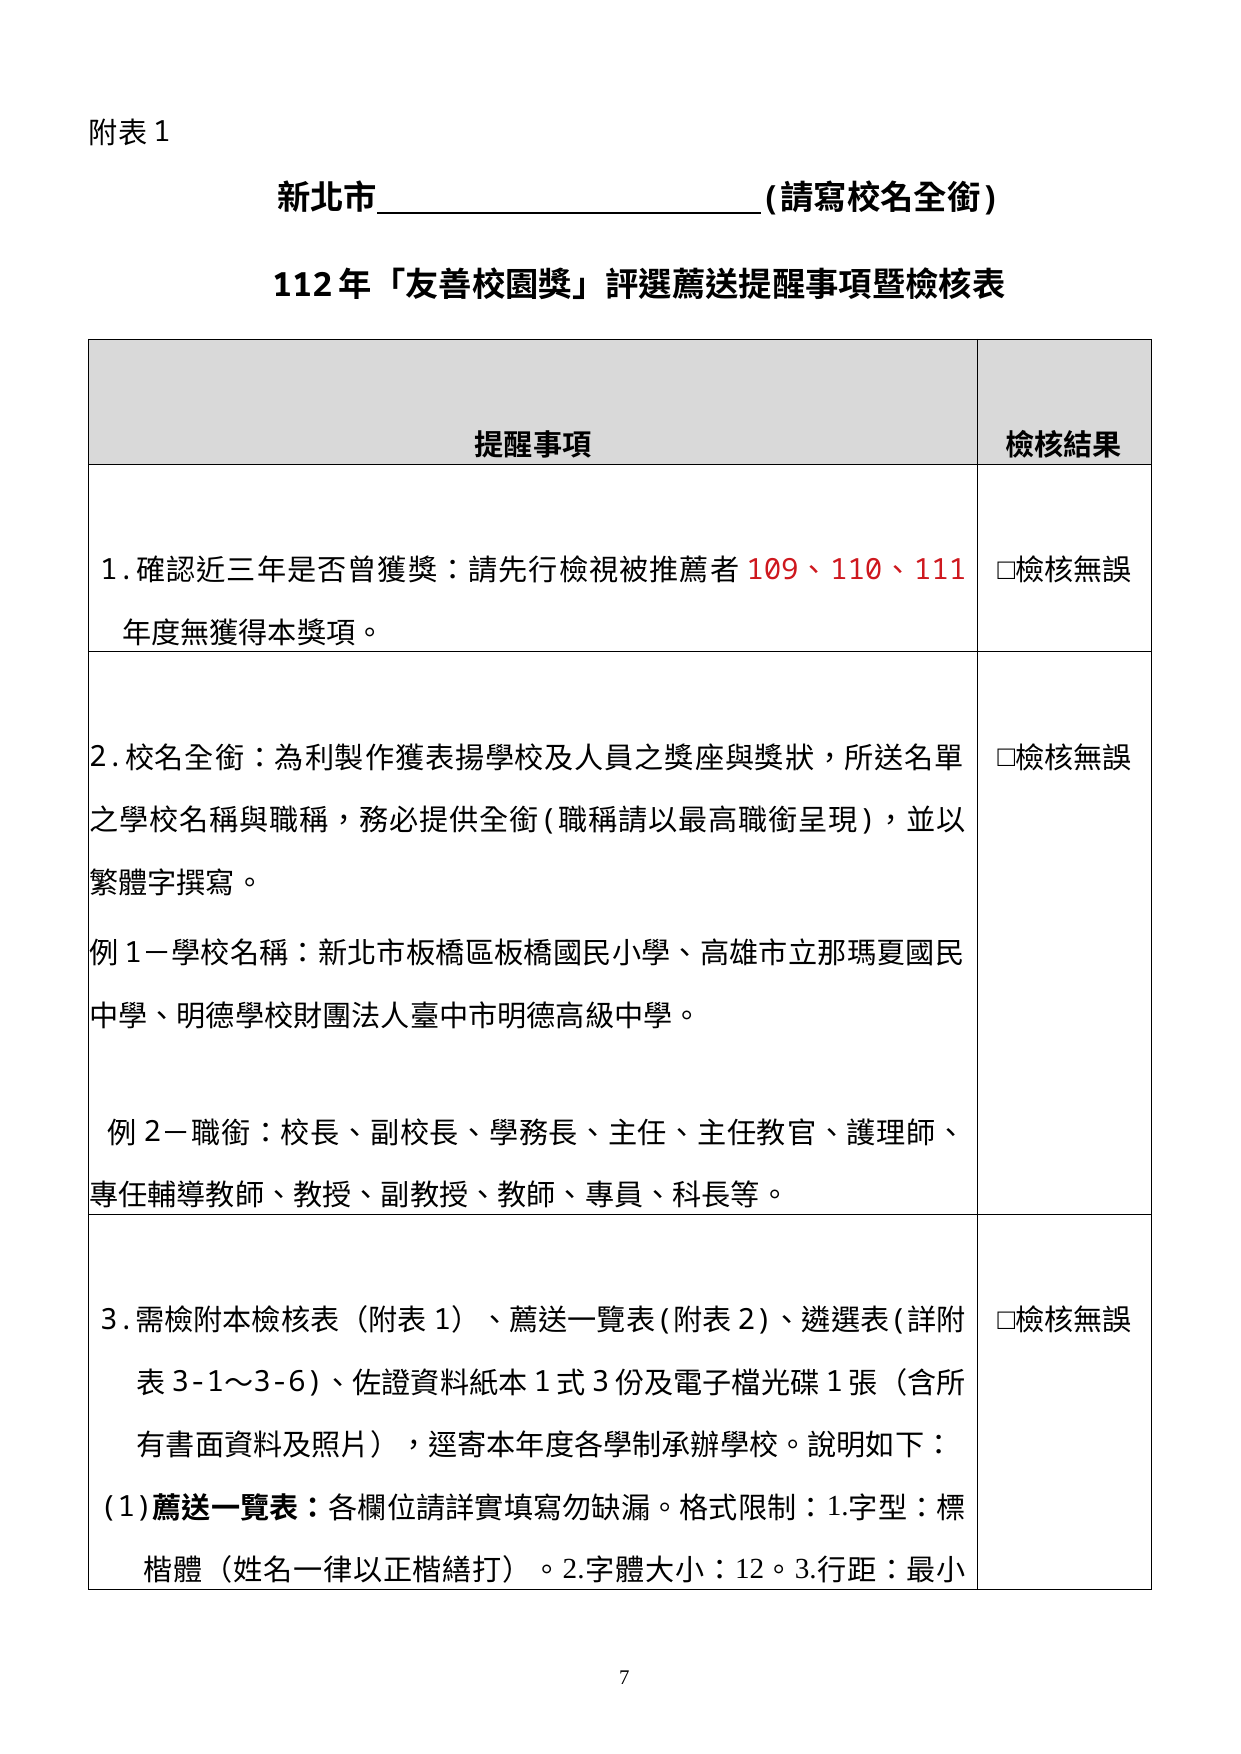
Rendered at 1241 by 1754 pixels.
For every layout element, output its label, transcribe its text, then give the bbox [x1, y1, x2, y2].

table_cell □檢核無誤 [978, 1215, 1151, 1589]
table_cell 1.確認近三年是否曾獲獎：請先行檢視被推薦者109、110、111年度無獲得本獎項。 [89, 465, 977, 651]
table_cell □檢核無誤 [978, 465, 1151, 651]
text 112年「友善校園獎」評選薦送提醒事項暨檢核表 [89, 257, 1152, 306]
table_header 檢核結果 [978, 340, 1151, 464]
text 附表1 [89, 89, 1152, 151]
table_header 提醒事項 [89, 340, 977, 464]
text 新北市 (請寫校名全銜) [89, 171, 1152, 219]
table_cell □檢核無誤 [978, 652, 1151, 1214]
table_cell 3.需檢附本檢核表（附表1）、薦送一覽表(附表2)、遴選表(詳附表3-1～3-6)、佐證資料紙本1式3份及電子檔光碟1張（含所有書面資料及照片），逕寄本年度各學制承辦學校。說明如下： (1)薦送一覽表：各欄位請詳實填寫勿缺漏。格式限制：1.字型：標楷體（姓名一律以正楷繕打）。2.字體大小：12。3.行距：最小 [89, 1215, 977, 1589]
table_cell 2.校名全銜：為利製作獲表揚學校及人員之獎座與獎狀，所送名單之學校名稱與職稱，務必提供全銜(職稱請以最高職銜呈現)，並以繁體字撰寫。 例1－學校名稱：新北市板橋區板橋國民小學、高雄市立那瑪夏國民中學、明德學校財團法人臺中市明德高級中學。 例2－職銜：校長、副校長、學務長、主任、主任教官、護理師、專任輔導教師、教授、副教授、教師、專員、科長等。 [89, 652, 977, 1214]
